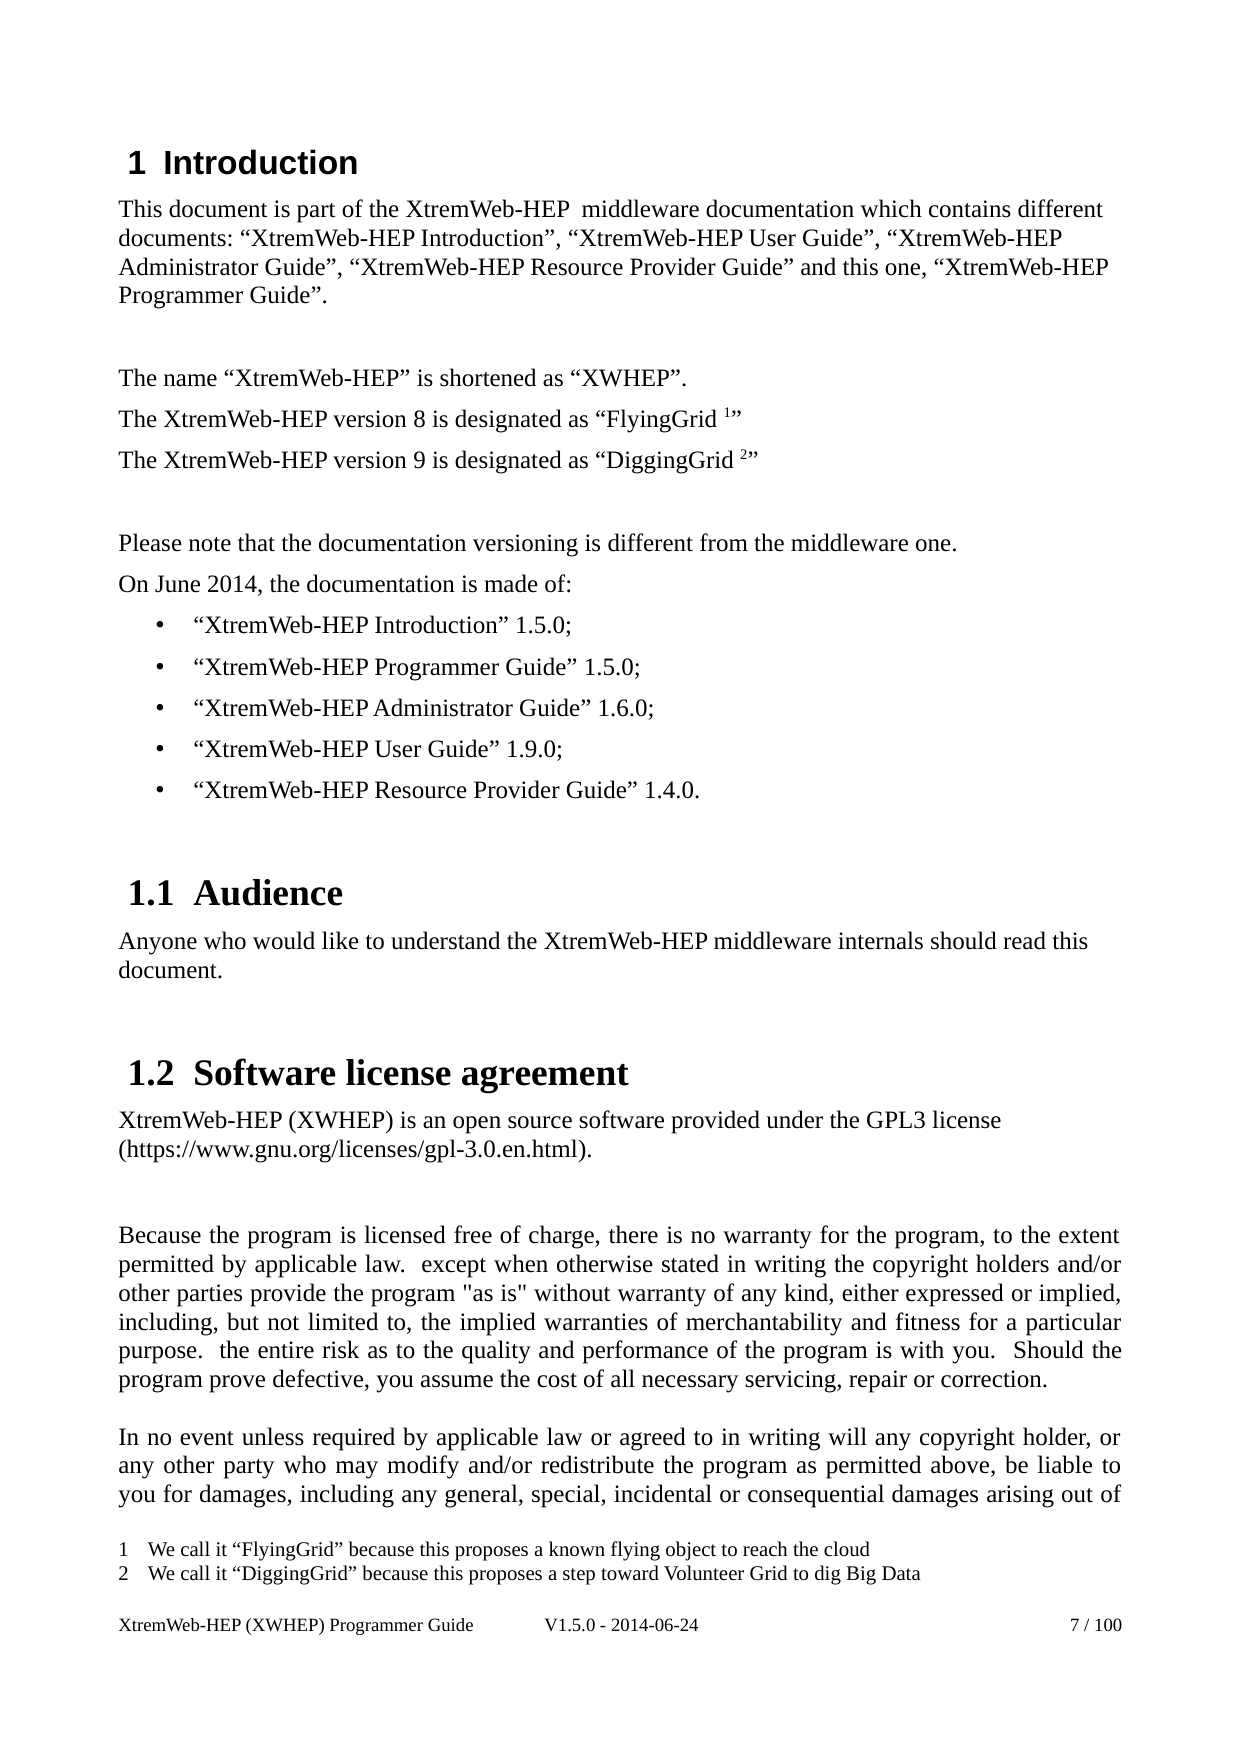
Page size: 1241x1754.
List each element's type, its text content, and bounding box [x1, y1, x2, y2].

subtitle Audience [118, 871, 1122, 914]
subtitle Introduction [118, 143, 1122, 182]
text We call it “FlyingGrid” because this proposes a known flying object to reach the cloud [118, 1537, 1122, 1561]
text The XtremWeb-HEP version 9 is designated as “DiggingGrid ” [118, 446, 1122, 474]
list “XtremWeb-HEP Introduction” 1.5.0; [156, 611, 1122, 639]
text XtremWeb-HEP (XWHEP) is an open source software provided under the GPL3 license (https://www.gnu.org/licenses/gpl-3.0.en.html). [118, 1106, 1122, 1163]
text Anyone who would like to understand the XtremWeb-HEP middleware internals should read this document. [118, 926, 1122, 984]
text On June 2014, the documentation is made of: [118, 569, 1122, 598]
text IN NO EVENT UNLESS REQUIRED BY APPLICABLE LAW OR AGREED TO IN WRITING WILL ANY COPYRIGHT HOLDER, OR ANY OTHER PARTY WHO MAY MODIFY AND/OR REDISTRIBUTE THE PROGRAM AS PERMITTED ABOVE, BE LIABLE TO YOU FOR DAMAGES, INCLUDING ANY GENERAL, SPECIAL, INCIDENTAL OR CONSEQUENTIAL DAMAGES ARISING OUT OF [118, 1422, 1122, 1508]
text We call it “DiggingGrid” because this proposes a step toward Volunteer Grid to dig Big Data [118, 1561, 1122, 1585]
list “XtremWeb-HEP Administrator Guide” 1.6.0; [156, 693, 1122, 722]
text This document is part of the XtremWeb-HEP middleware documentation which contains different documents: “XtremWeb-HEP Introduction”, “XtremWeb-HEP User Guide”, “XtremWeb-HEP Administrator Guide”, “XtremWeb-HEP Resource Provider Guide” and this one, “XtremWeb-HEP Programmer Guide”. [118, 194, 1122, 309]
list “XtremWeb-HEP Resource Provider Guide” 1.4.0. [156, 776, 1122, 804]
list “XtremWeb-HEP Programmer Guide” 1.5.0; [156, 652, 1122, 681]
text BECAUSE THE PROGRAM IS LICENSED FREE OF CHARGE, THERE IS NO WARRANTY FOR THE PROGRAM, TO THE EXTENT PERMITTED BY APPLICABLE LAW. EXCEPT WHEN OTHERWISE STATED IN WRITING THE COPYRIGHT HOLDERS AND/OR OTHER PARTIES PROVIDE THE PROGRAM "AS IS" WITHOUT WARRANTY OF ANY KIND, EITHER EXPRESSED OR IMPLIED, INCLUDING, BUT NOT LIMITED TO, THE IMPLIED WARRANTIES OF MERCHANTABILITY AND FITNESS FOR A PARTICULAR PURPOSE. THE ENTIRE RISK AS TO THE QUALITY AND PERFORMANCE OF THE PROGRAM IS WITH YOU. SHOULD THE PROGRAM PROVE DEFECTIVE, YOU ASSUME THE COST OF ALL NECESSARY SERVICING, REPAIR OR CORRECTION. [118, 1221, 1122, 1393]
subtitle Software license agreement [118, 1050, 1122, 1093]
text Please note that the documentation versioning is different from the middleware one. [118, 528, 1122, 557]
text The XtremWeb-HEP version 8 is designated as “FlyingGrid ” [118, 404, 1122, 433]
list “XtremWeb-HEP User Guide” 1.9.0; [156, 734, 1122, 763]
text The name “XtremWeb-HEP” is shortened as “XWHEP”. [118, 363, 1122, 392]
